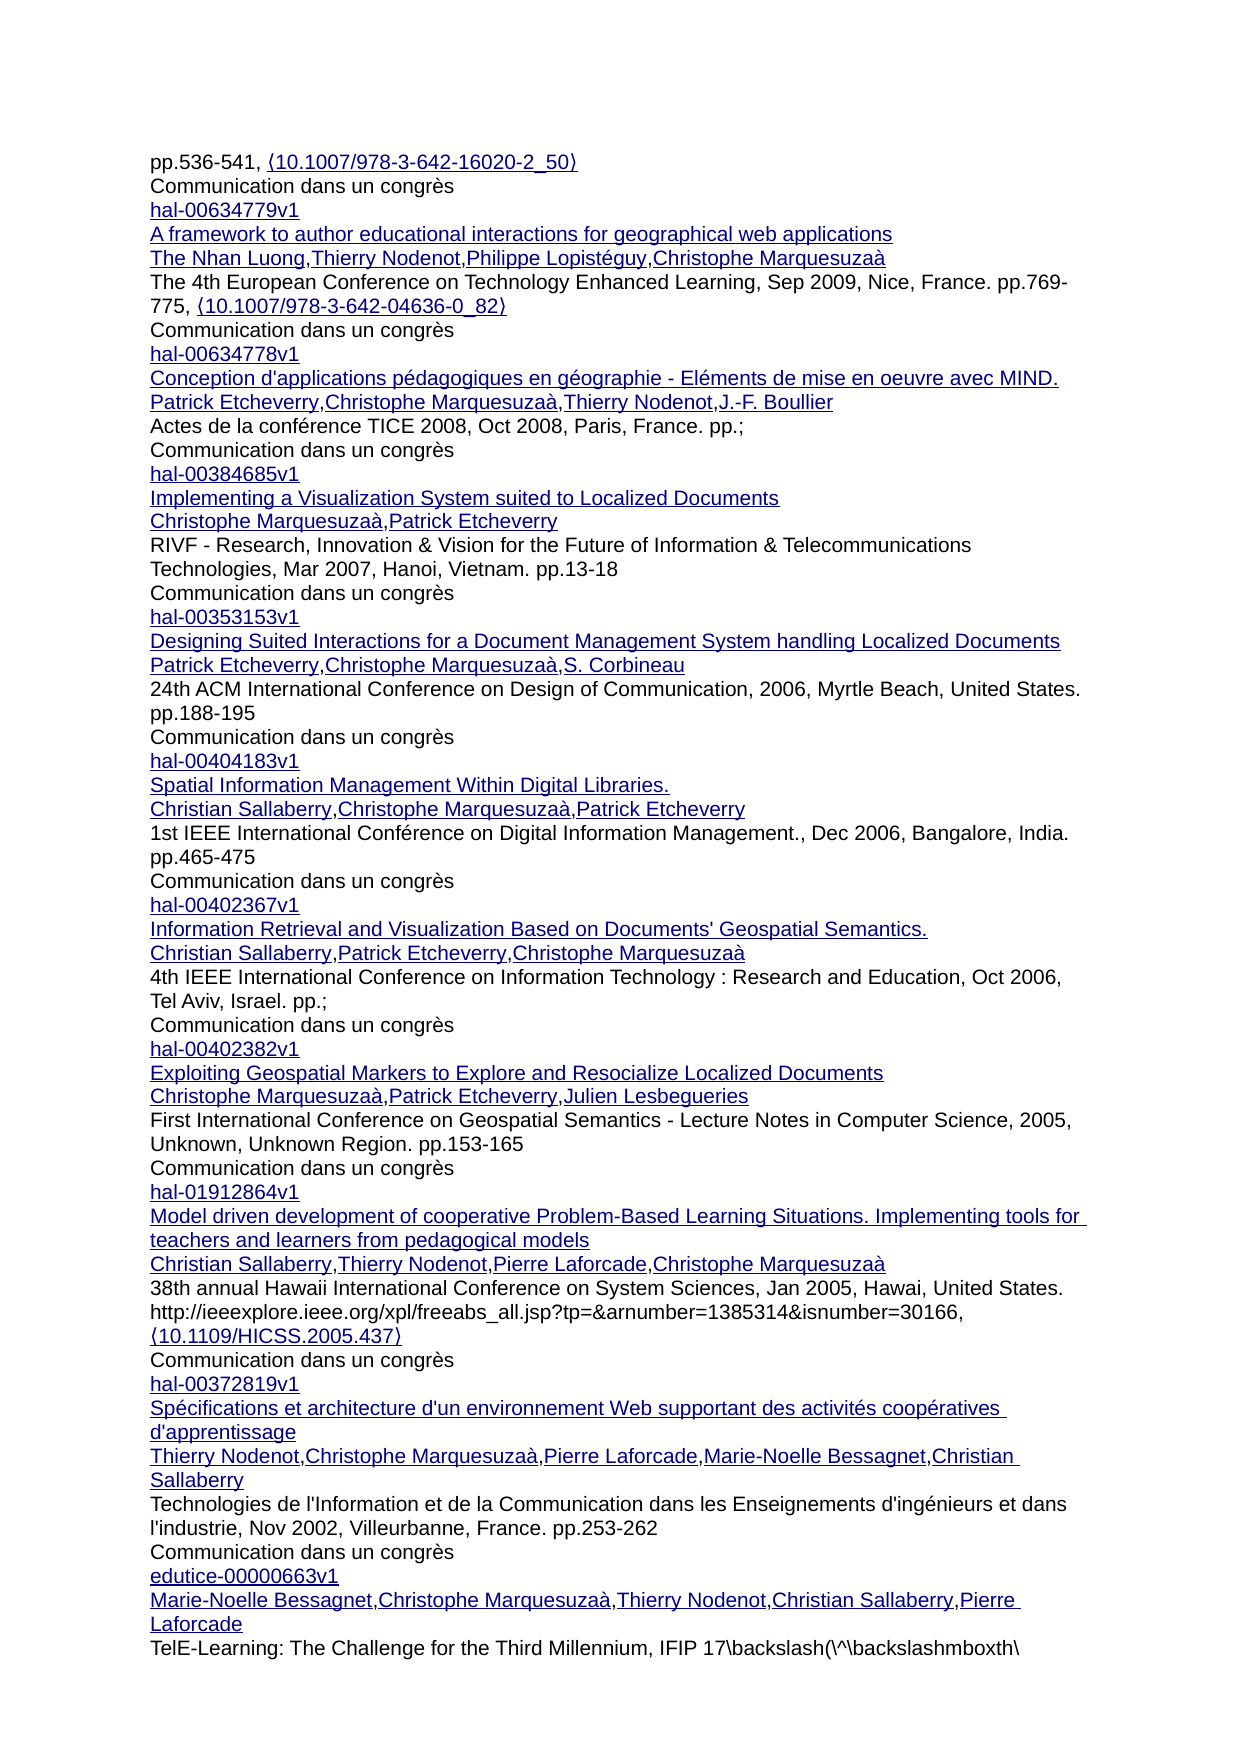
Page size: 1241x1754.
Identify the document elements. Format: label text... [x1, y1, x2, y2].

table_cell Exploiting Geospatial Markers to Explore and Resocialize Localized Documents Christophe Marquesuzaà,Patrick Etcheverry,Julien Lesbegueries First International Conference on Geospatial Semantics - Lecture Notes in Computer Science, 2005, Unknown, Unknown Region. pp.153-165 Communication dans un congrès hal-01912864v1 [150, 1060, 1090, 1204]
table_cell pp.536-541, ⟨10.1007/978-3-642-16020-2_50⟩ Communication dans un congrès hal-00634779v1 [150, 150, 1090, 222]
table_cell Spécifications et architecture d'un environnement Web supportant des activités coopératives d'apprentissage Thierry Nodenot,Christophe Marquesuzaà,Pierre Laforcade,Marie-Noelle Bessagnet,Christian Sallaberry Technologies de l'Information et de la Communication dans les Enseignements d'ingénieurs et dans l'industrie, Nov 2002, Villeurbanne, France. pp.253-262 Communication dans un congrès edutice-00000663v1 [150, 1396, 1090, 1587]
table_cell Conception d'applications pédagogiques en géographie - Eléments de mise en oeuvre avec MIND. Patrick Etcheverry,Christophe Marquesuzaà,Thierry Nodenot,J.-F. Boullier Actes de la conférence TICE 2008, Oct 2008, Paris, France. pp.; Communication dans un congrès hal-00384685v1 [150, 366, 1090, 485]
table_cell Designing Suited Interactions for a Document Management System handling Localized Documents Patrick Etcheverry,Christophe Marquesuzaà,S. Corbineau 24th ACM International Conference on Design of Communication, 2006, Myrtle Beach, United States. pp.188-195 Communication dans un congrès hal-00404183v1 [150, 629, 1090, 773]
table_cell Model driven development of cooperative Problem-Based Learning Situations. Implementing tools for teachers and learners from pedagogical models Christian Sallaberry,Thierry Nodenot,Pierre Laforcade,Christophe Marquesuzaà 38th annual Hawaii International Conference on System Sciences, Jan 2005, Hawai, United States. http://ieeexplore.ieee.org/xpl/freeabs_all.jsp?tp=&arnumber=1385314&isnumber=30166, ⟨10.1109/HICSS.2005.437⟩ Communication dans un congrès hal-00372819v1 [150, 1204, 1090, 1396]
table_cell Implementing a Visualization System suited to Localized Documents Christophe Marquesuzaà,Patrick Etcheverry RIVF - Research, Innovation & Vision for the Future of Information & Telecommunications Technologies, Mar 2007, Hanoi, Vietnam. pp.13-18 Communication dans un congrès hal-00353153v1 [150, 485, 1090, 629]
table_cell A framework to author educational interactions for geographical web applications The Nhan Luong,Thierry Nodenot,Philippe Lopistéguy,Christophe Marquesuzaà The 4th European Conference on Technology Enhanced Learning, Sep 2009, Nice, France. pp.769-775, ⟨10.1007/978-3-642-04636-0_82⟩ Communication dans un congrès hal-00634778v1 [150, 222, 1090, 366]
table_cell Information Retrieval and Visualization Based on Documents' Geospatial Semantics. Christian Sallaberry,Patrick Etcheverry,Christophe Marquesuzaà 4th IEEE International Conference on Information Technology : Research and Education, Oct 2006, Tel Aviv, Israel. pp.; Communication dans un congrès hal-00402382v1 [150, 917, 1090, 1060]
table_cell Spatial Information Management Within Digital Libraries. Christian Sallaberry,Christophe Marquesuzaà,Patrick Etcheverry 1st IEEE International Conférence on Digital Information Management., Dec 2006, Bangalore, India. pp.465-475 Communication dans un congrès hal-00402367v1 [150, 773, 1090, 917]
table_cell Information Systems and Educational Engineering: Bridging Two Concepts through Meta Modelling Marie-Noelle Bessagnet,Christophe Marquesuzaà,Thierry Nodenot,Christian Sallaberry,Pierre Laforcade TelE-Learning: The Challenge for the Third Millennium, IFIP 17\backslash(\^\backslashmboxth\backslash) World Computer Congress - TC3 Stream on TelE-Learning, August 25-30, 2002, Montréal, Québec, Canada, Aug 2002, Montréal, Canada. pp.269-276 Communication dans un congrès hal-01908738v1 [150, 1588, 1090, 1659]
